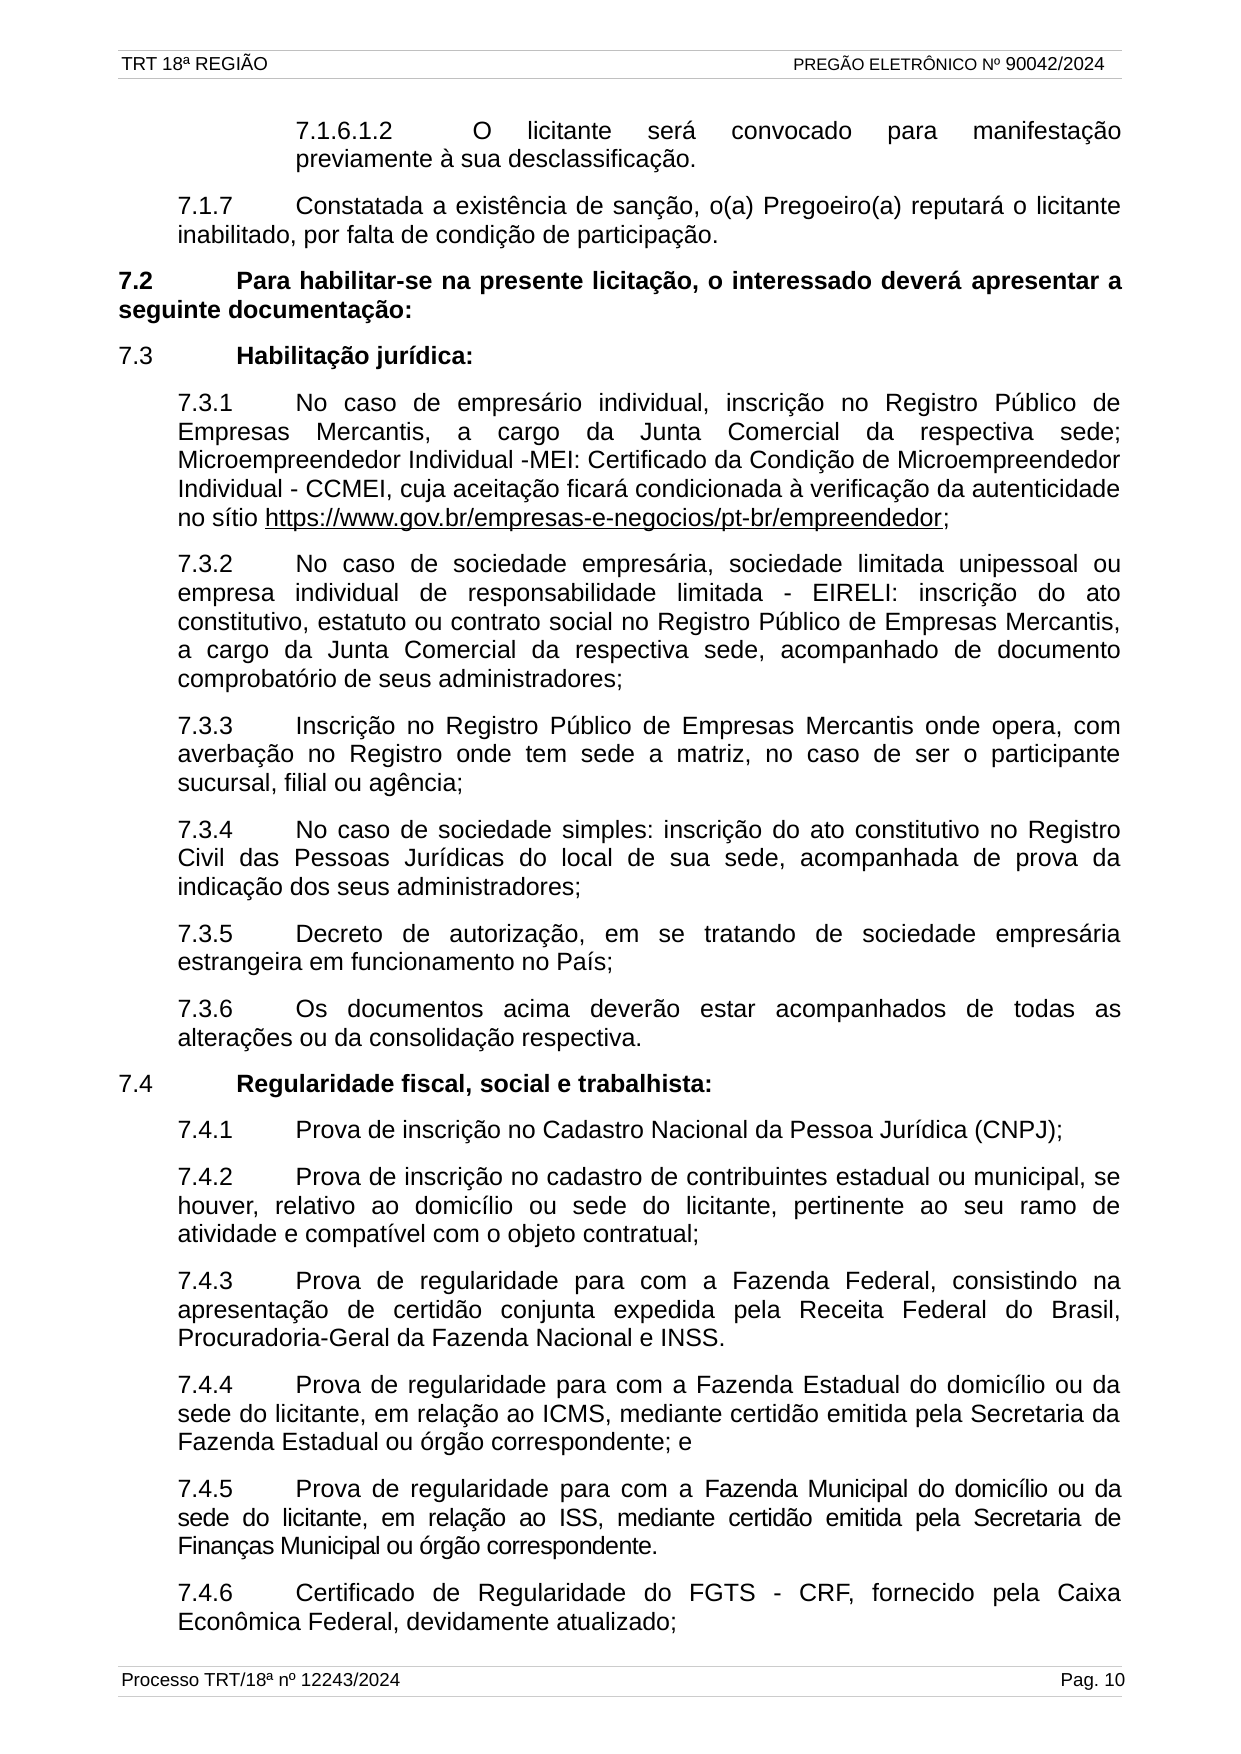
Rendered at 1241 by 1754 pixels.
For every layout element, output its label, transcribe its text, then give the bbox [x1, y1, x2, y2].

text 7.1.6.1.2 O licitante será convocado para manifestação previamente à sua desclassificação. [295, 116, 1122, 173]
text 7.4.3 Prova de regularidade para com a Fazenda Federal, consistindo na apresentação de certidão conjunta expedida pela Receita Federal do Brasil, Procuradoria-Geral da Fazenda Nacional e INSS. [177, 1266, 1122, 1352]
text 7.2 Para habilitar-se na presente licitação, o interessado deverá apresentar a seguinte documentação: [118, 266, 1122, 323]
text 7.4.5 Prova de regularidade para com a Fazenda Municipal do domicílio ou da sede do licitante, em relação ao ISS, mediante certidão emitida pela Secretaria de Finanças Municipal ou órgão correspondente. [177, 1474, 1122, 1560]
text 7.1.7 Constatada a existência de sanção, o(a) Pregoeiro(a) reputará o licitante inabilitado, por falta de condição de participação. [177, 191, 1122, 248]
text 7.3.6 Os documentos acima deverão estar acompanhados de todas as alterações ou da consolidação respectiva. [177, 994, 1122, 1051]
text 7.4 Regularidade fiscal, social e trabalhista: [118, 1069, 1122, 1098]
text 7.3.5 Decreto de autorização, em se tratando de sociedade empresária estrangeira em funcionamento no País; [177, 918, 1122, 976]
text 7.4.1 Prova de inscrição no Cadastro Nacional da Pessoa Jurídica (CNPJ); [177, 1115, 1122, 1144]
text 7.3.3 Inscrição no Registro Público de Empresas Mercantis onde opera, com averbação no Registro onde tem sede a matriz, no caso de ser o participante sucursal, filial ou agência; [177, 711, 1122, 797]
text 7.3.4 No caso de sociedade simples: inscrição do ato constitutivo no Registro Civil das Pessoas Jurídicas do local de sua sede, acompanhada de prova da indicação dos seus administradores; [177, 814, 1122, 901]
text 7.3.1 No caso de empresário individual, inscrição no Registro Público de Empresas Mercantis, a cargo da Junta Comercial da respectiva sede; Microempreendedor Individual -MEI: Certificado da Condição de Microempreendedor Individual - CCMEI, cuja aceitação ficará condicionada à verificação da autenticidade no sítio https://www.gov.br/empresas-e-negocios/pt-br/empreendedor; [177, 388, 1122, 531]
text 7.3.2 No caso de sociedade empresária, sociedade limitada unipessoal ou empresa individual de responsabilidade limitada - EIRELI: inscrição do ato constitutivo, estatuto ou contrato social no Registro Público de Empresas Mercantis, a cargo da Junta Comercial da respectiva sede, acompanhado de documento comprobatório de seus administradores; [177, 549, 1122, 693]
text 7.4.4 Prova de regularidade para com a Fazenda Estadual do domicílio ou da sede do licitante, em relação ao ICMS, mediante certidão emitida pela Secretaria da Fazenda Estadual ou órgão correspondente; e [177, 1370, 1122, 1456]
text 7.4.2 Prova de inscrição no cadastro de contribuintes estadual ou municipal, se houver, relativo ao domicílio ou sede do licitante, pertinente ao seu ramo de atividade e compatível com o objeto contratual; [177, 1162, 1122, 1248]
text 7.4.6 Certificado de Regularidade do FGTS - CRF, fornecido pela Caixa Econômica Federal, devidamente atualizado; [177, 1578, 1122, 1635]
text 7.3 Habilitação jurídica: [118, 341, 1122, 370]
